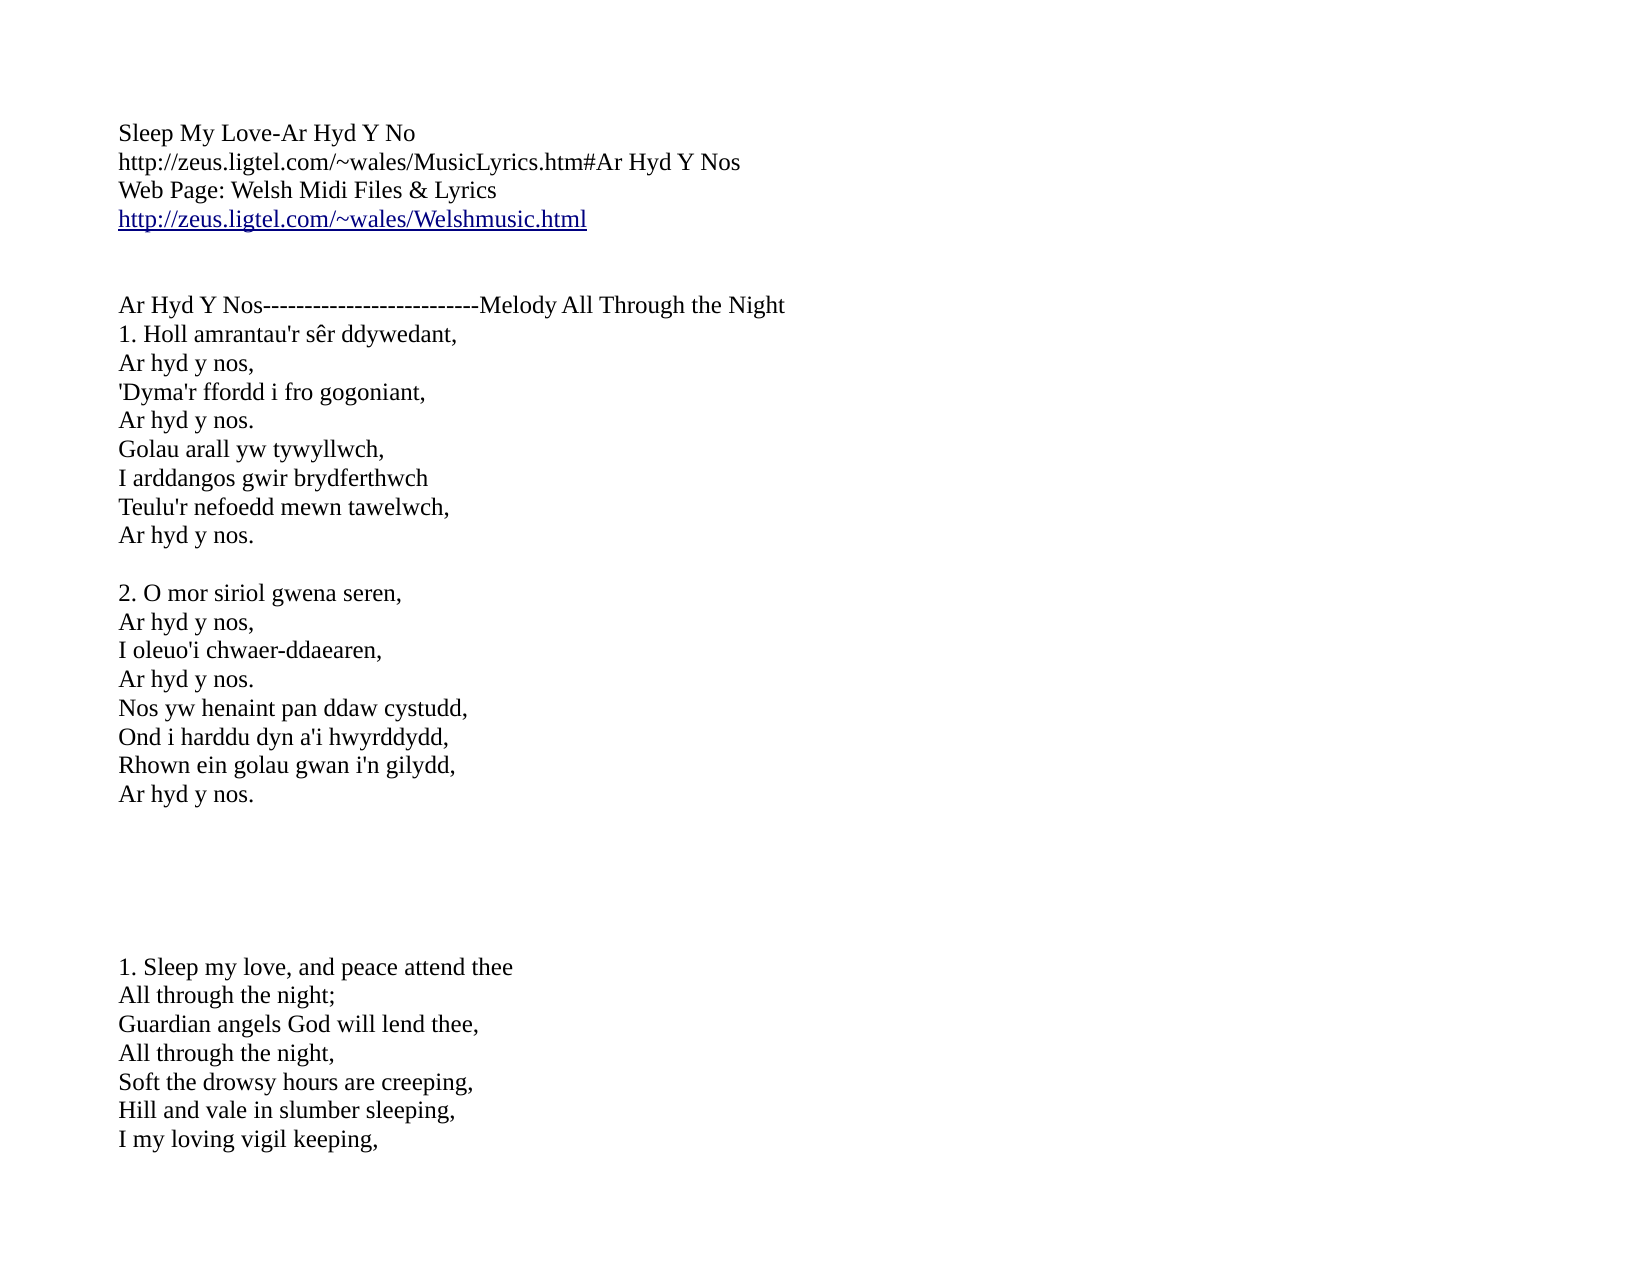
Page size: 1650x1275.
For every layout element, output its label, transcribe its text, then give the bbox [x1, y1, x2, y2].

text 1. Holl amrantau'r sêr ddywedant, [118, 319, 1532, 348]
text Teulu'r nefoedd mewn tawelwch, [118, 492, 1532, 521]
text Ar hyd y nos. [118, 779, 1532, 808]
text 1. Sleep my love, and peace attend thee [118, 952, 1532, 981]
text I oleuo'i chwaer-ddaearen, [118, 636, 1532, 664]
text 'Dyma'r ffordd i fro gogoniant, [118, 377, 1532, 406]
text Ar hyd y nos, [118, 607, 1532, 636]
text http://zeus.ligtel.com/~wales/Welshmusic.html [118, 204, 1532, 233]
text I arddangos gwir brydferthwch [118, 463, 1532, 492]
text Sleep My Love-Ar Hyd Y No [118, 118, 1532, 147]
text Ond i harddu dyn a'i hwyrddydd, [118, 722, 1532, 751]
text Hill and vale in slumber sleeping, [118, 1096, 1532, 1124]
text Ar hyd y nos. [118, 664, 1532, 693]
text Rhown ein golau gwan i'n gilydd, [118, 751, 1532, 779]
text All through the night; [118, 981, 1532, 1009]
text Golau arall yw tywyllwch, [118, 434, 1532, 463]
text Ar hyd y nos. [118, 406, 1532, 434]
text I my loving vigil keeping, [118, 1124, 1532, 1153]
text Guardian angels God will lend thee, [118, 1009, 1532, 1038]
text Soft the drowsy hours are creeping, [118, 1067, 1532, 1096]
text http://zeus.ligtel.com/~wales/MusicLyrics.htm#Ar Hyd Y Nos [118, 147, 1532, 176]
text All through the night, [118, 1038, 1532, 1067]
text Nos yw henaint pan ddaw cystudd, [118, 693, 1532, 722]
text 2. O mor siriol gwena seren, [118, 578, 1532, 607]
text Ar hyd y nos, [118, 348, 1532, 377]
text Ar hyd y nos. [118, 521, 1532, 549]
text Web Page: Welsh Midi Files & Lyrics [118, 176, 1532, 204]
text Ar Hyd Y Nos--------------------------Melody All Through the Night [118, 291, 1532, 319]
